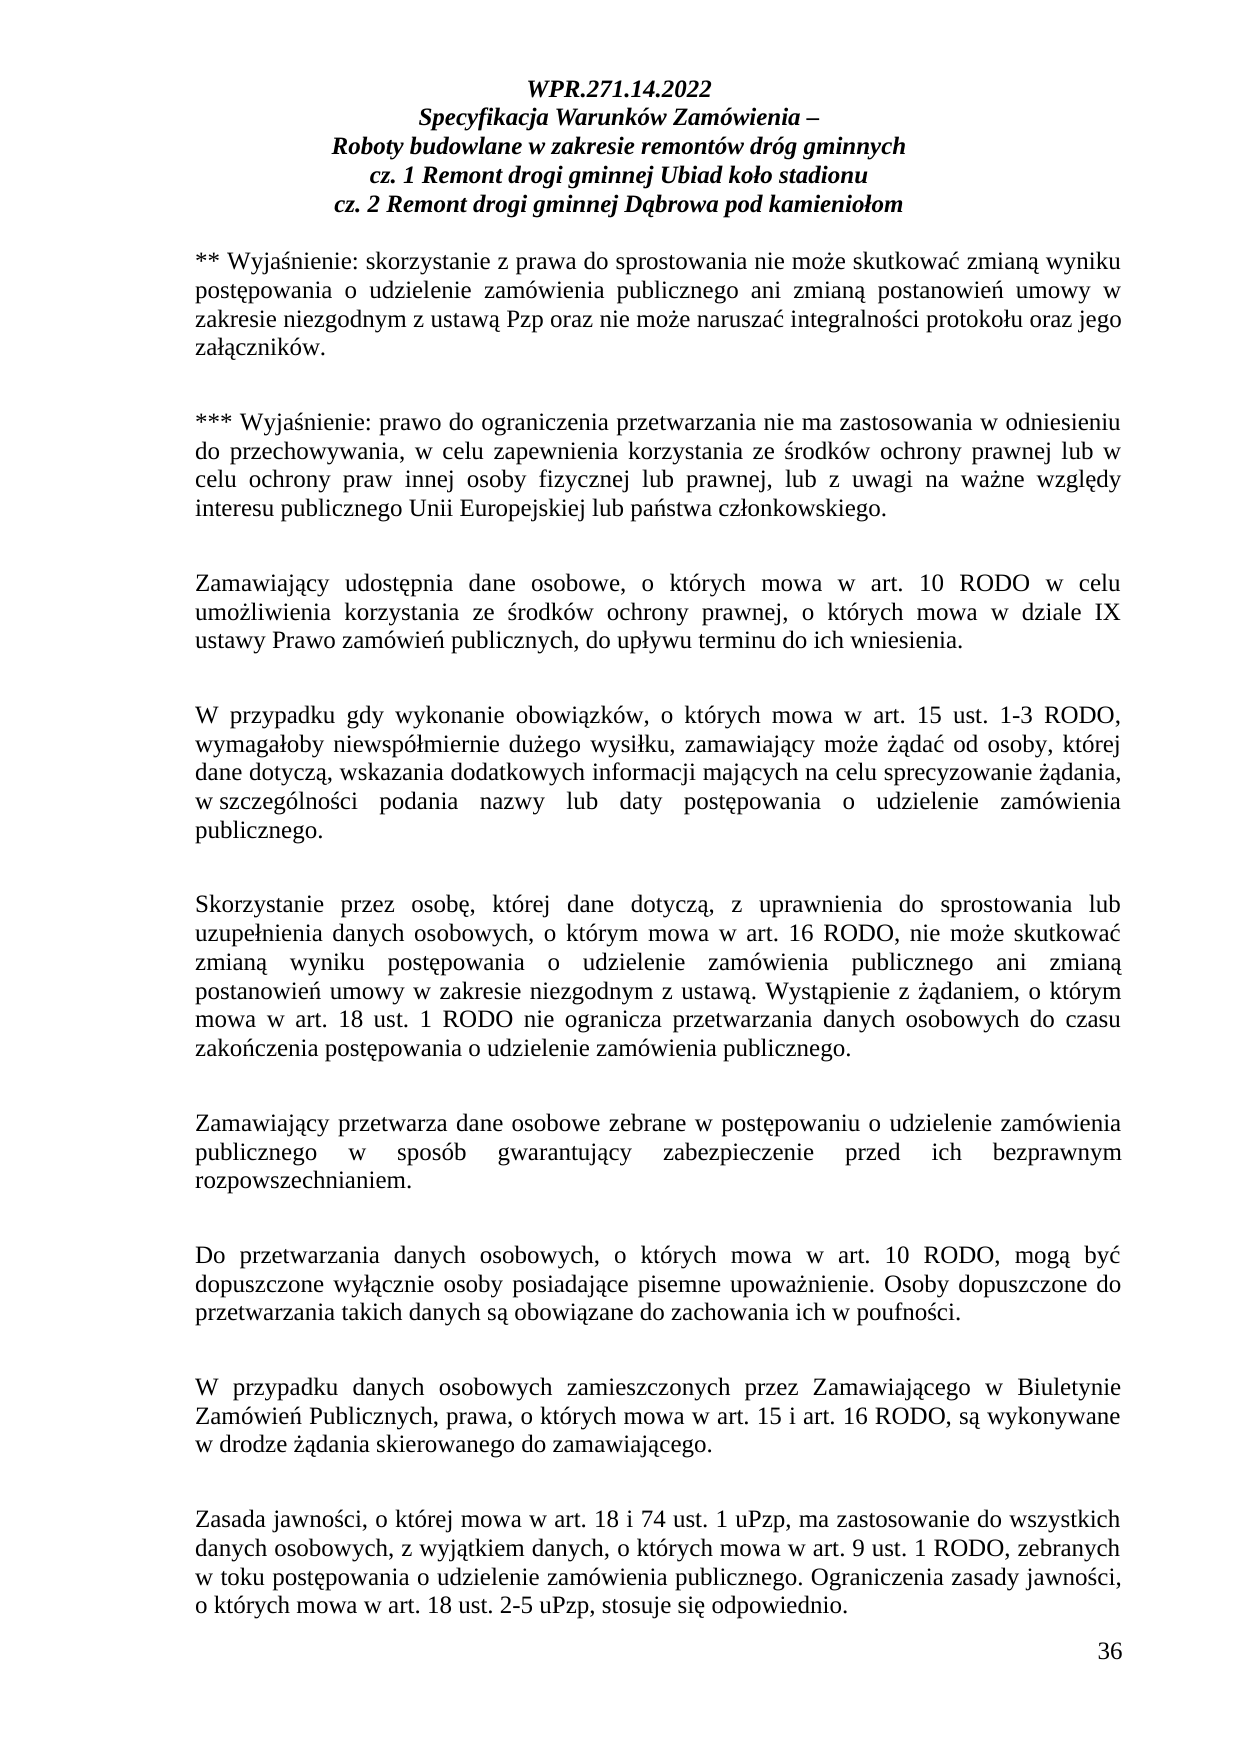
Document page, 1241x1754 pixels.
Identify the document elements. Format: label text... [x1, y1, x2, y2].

text Do przetwarzania danych osobowych, o których mowa w art. 10 RODO, mogą być dopuszczone wyłącznie osoby posiadające pisemne upoważnienie. Osoby dopuszczone do przetwarzania takich danych są obowiązane do zachowania ich w poufności. [195, 1240, 1122, 1326]
text Zamawiający przetwarza dane osobowe zebrane w postępowaniu o udzielenie zamówienia publicznego w sposób gwarantujący zabezpieczenie przed ich bezprawnym rozpowszechnianiem. [195, 1108, 1122, 1194]
text W przypadku danych osobowych zamieszczonych przez Zamawiającego w Biuletynie Zamówień Publicznych, prawa, o których mowa w art. 15 i art. 16 RODO, są wykonywane w drodze żądania skierowanego do zamawiającego. [195, 1372, 1122, 1458]
text ** Wyjaśnienie: skorzystanie z prawa do sprostowania nie może skutkować zmianą wyniku postępowania o udzielenie zamówienia publicznego ani zmianą postanowień umowy w zakresie niezgodnym z ustawą Pzp oraz nie może naruszać integralności protokołu oraz jego załączników. [195, 246, 1122, 361]
text W przypadku gdy wykonanie obowiązków, o których mowa w art. 15 ust. 1-3 RODO, wymagałoby niewspółmiernie dużego wysiłku, zamawiający może żądać od osoby, której dane dotyczą, wskazania dodatkowych informacji mających na celu sprecyzowanie żądania, w szczególności podania nazwy lub daty postępowania o udzielenie zamówienia publicznego. [195, 700, 1122, 844]
text Zasada jawności, o której mowa w art. 18 i 74 ust. 1 uPzp, ma zastosowanie do wszystkich danych osobowych, z wyjątkiem danych, o których mowa w art. 9 ust. 1 RODO, zebranych w toku postępowania o udzielenie zamówienia publicznego. Ograniczenia zasady jawności, o których mowa w art. 18 ust. 2-5 uPzp, stosuje się odpowiednio. [195, 1504, 1122, 1619]
text Zamawiający udostępnia dane osobowe, o których mowa w art. 10 RODO w celu umożliwienia korzystania ze środków ochrony prawnej, o których mowa w dziale IX ustawy Prawo zamówień publicznych, do upływu terminu do ich wniesienia. [195, 568, 1122, 654]
text Skorzystanie przez osobę, której dane dotyczą, z uprawnienia do sprostowania lub uzupełnienia danych osobowych, o którym mowa w art. 16 RODO, nie może skutkować zmianą wyniku postępowania o udzielenie zamówienia publicznego ani zmianą postanowień umowy w zakresie niezgodnym z ustawą. Wystąpienie z żądaniem, o którym mowa w art. 18 ust. 1 RODO nie ogranicza przetwarzania danych osobowych do czasu zakończenia postępowania o udzielenie zamówienia publicznego. [195, 889, 1122, 1062]
text *** Wyjaśnienie: prawo do ograniczenia przetwarzania nie ma zastosowania w odniesieniu do przechowywania, w celu zapewnienia korzystania ze środków ochrony prawnej lub w celu ochrony praw innej osoby fizycznej lub prawnej, lub z uwagi na ważne względy interesu publicznego Unii Europejskiej lub państwa członkowskiego. [195, 407, 1122, 522]
